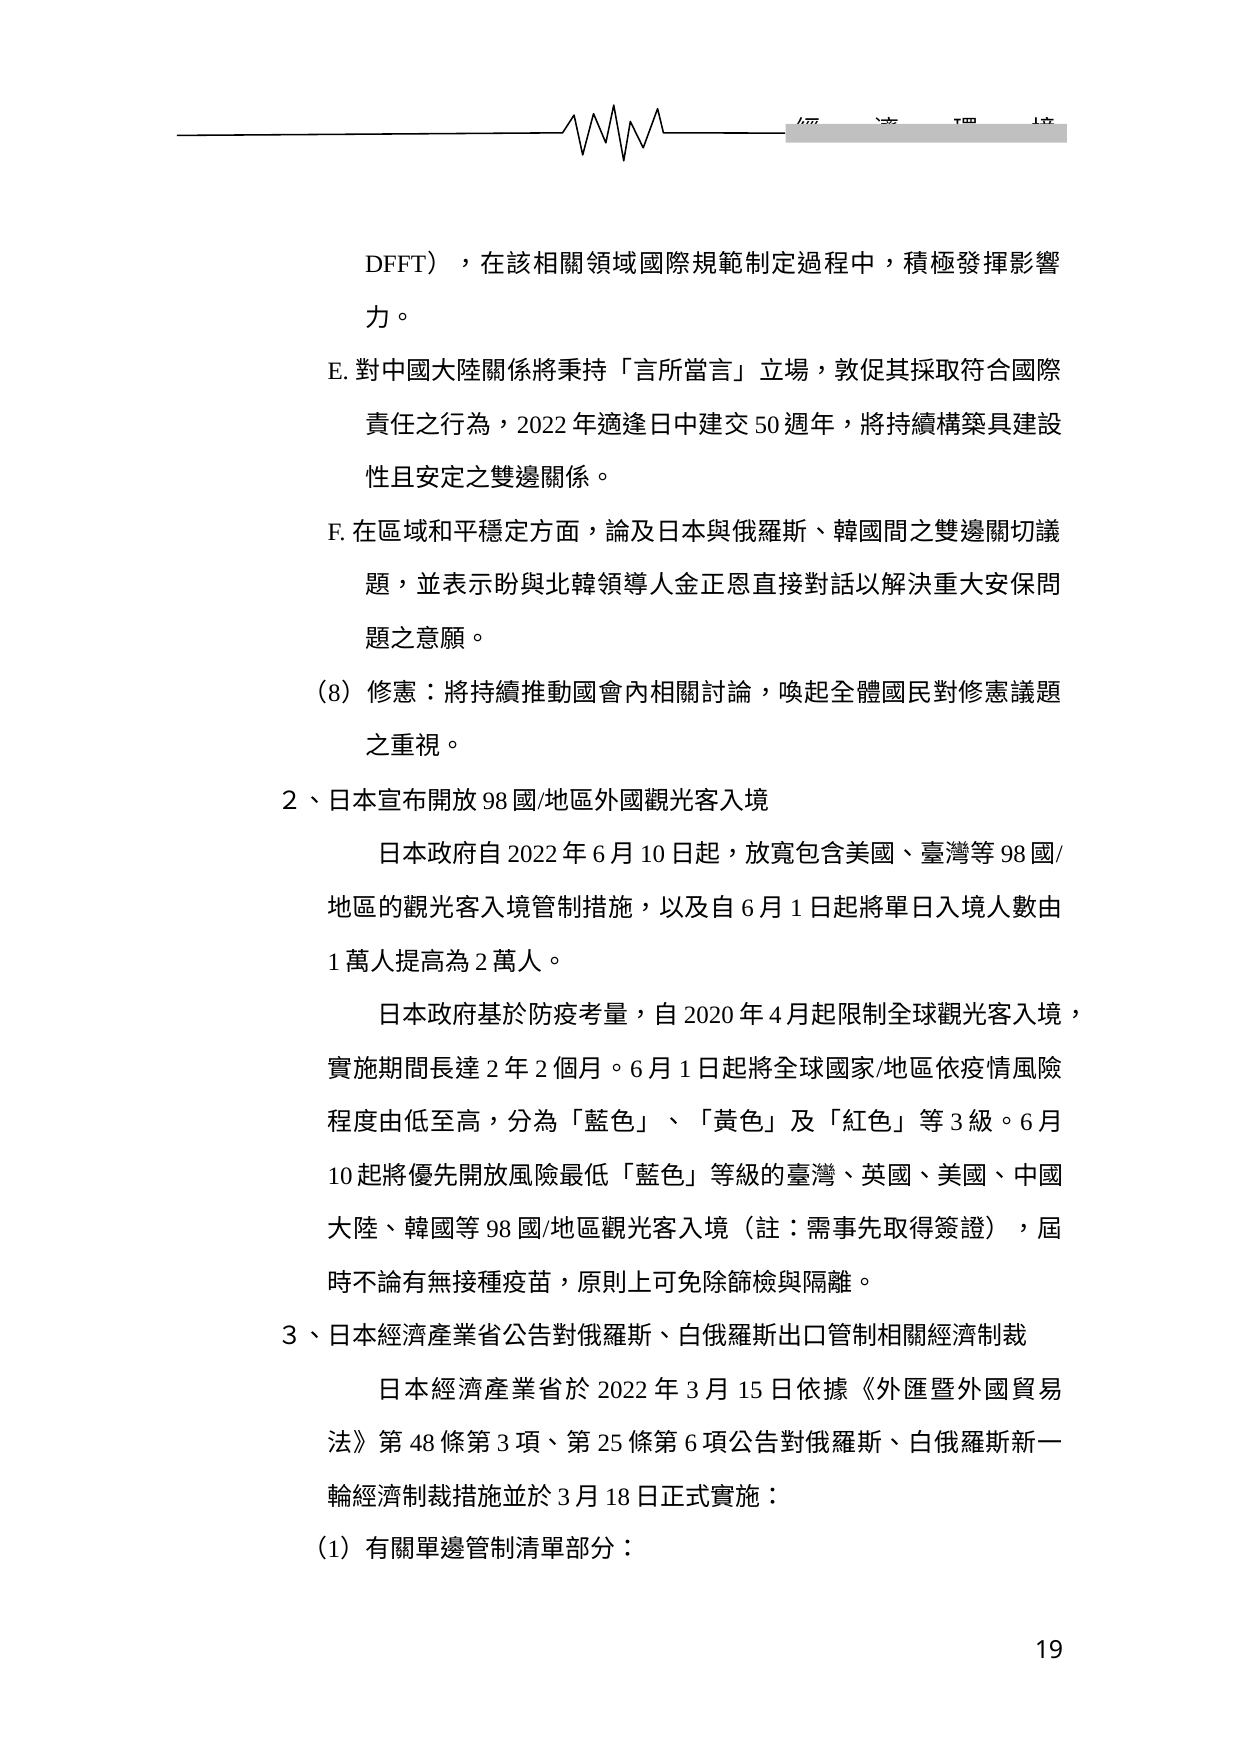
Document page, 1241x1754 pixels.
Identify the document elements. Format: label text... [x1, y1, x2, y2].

text E. 對中國大陸關係將秉持「言所當言」立場，敦促其採取符合國際責任之行為，2022年適逢日中建交50週年，將持續構築具建設性且安定之雙邊關係。 [327, 343, 1063, 504]
text 日本政府基於防疫考量，自2020年4月起限制全球觀光客入境，實施期間長達2年2個月。6月1日起將全球國家/地區依疫情風險程度由低至高，分為「藍色」、「黃色」及「紅色」等3級。6月10起將優先開放風險最低「藍色」等級的臺灣、英國、美國、中國大陸、韓國等98國/地區觀光客入境（註：需事先取得簽證），屆時不論有無接種疫苗，原則上可免除篩檢與隔離。 [327, 986, 1063, 1307]
text 日本經濟產業省於2022年3月15日依據《外匯暨外國貿易法》第48條第3項、第25條第6項公告對俄羅斯、白俄羅斯新一輪經濟制裁措施並於3月18日正式實施： [327, 1361, 1063, 1521]
text ２、日本宣布開放98國/地區外國觀光客入境 [277, 772, 1063, 825]
text ３、日本經濟產業省公告對俄羅斯、白俄羅斯出口管制相關經濟制裁 [277, 1307, 1063, 1361]
text 日本政府自2022年6月10日起，放寬包含美國、臺灣等98國/地區的觀光客入境管制措施，以及自6月1日起將單日入境人數由1萬人提高為2萬人。 [327, 825, 1063, 986]
text DFFT），在該相關領域國際規範制定過程中，積極發揮影響力。 [327, 236, 1063, 343]
text F. 在區域和平穩定方面，論及日本與俄羅斯、韓國間之雙邊關切議題，並表示盼與北韓領導人金正恩直接對話以解決重大安保問題之意願。 [327, 504, 1063, 664]
text （1）有關單邊管制清單部分： [302, 1521, 1063, 1575]
text （8）修憲：將持續推動國會內相關討論，喚起全體國民對修憲議題之重視。 [302, 664, 1063, 772]
